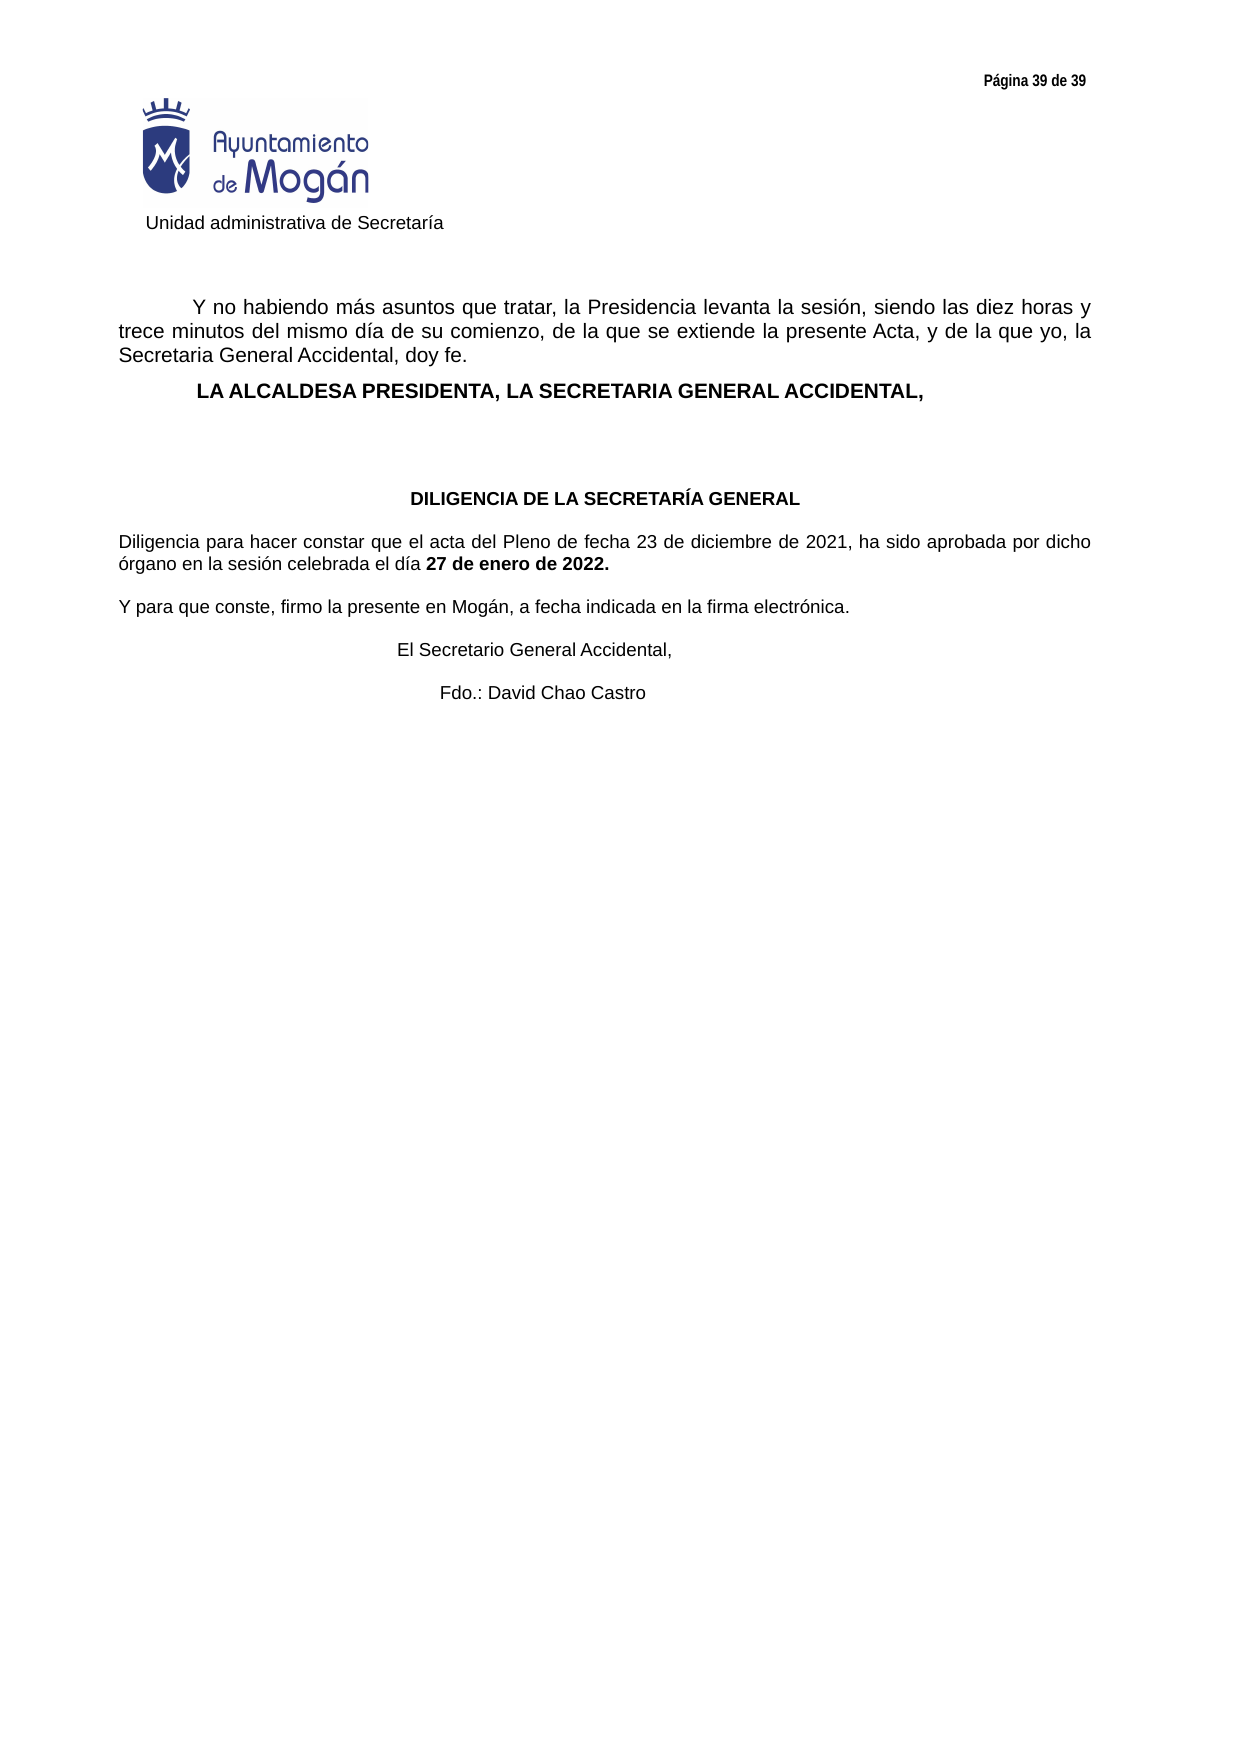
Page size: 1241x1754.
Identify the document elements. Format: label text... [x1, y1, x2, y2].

text Y no habiendo más asuntos que tratar, la Presidencia levanta la sesión, siendo las diez horas y trece minutos del mismo día de su comienzo, de la que se extiende la presente Acta, y de la que yo, la Secretaria General Accidental, doy fe. [118, 295, 1092, 367]
text DILIGENCIA DE LA SECRETARÍA GENERAL [118, 488, 1092, 509]
text El Secretario General Accidental, [118, 639, 1092, 660]
text Fdo.: David Chao Castro [118, 682, 1092, 703]
text LA ALCALDESA PRESIDENTA, LA SECRETARIA GENERAL ACCIDENTAL, [118, 379, 1092, 403]
text Y para que conste, firmo la presente en Mogán, a fecha indicada en la firma electrónica. [118, 596, 1092, 617]
text Diligencia para hacer constar que el acta del Pleno de fecha 23 de diciembre de 2021, ha sido aprobada por dicho órgano en la sesión celebrada el día 27 de enero de 2022. [118, 531, 1092, 574]
